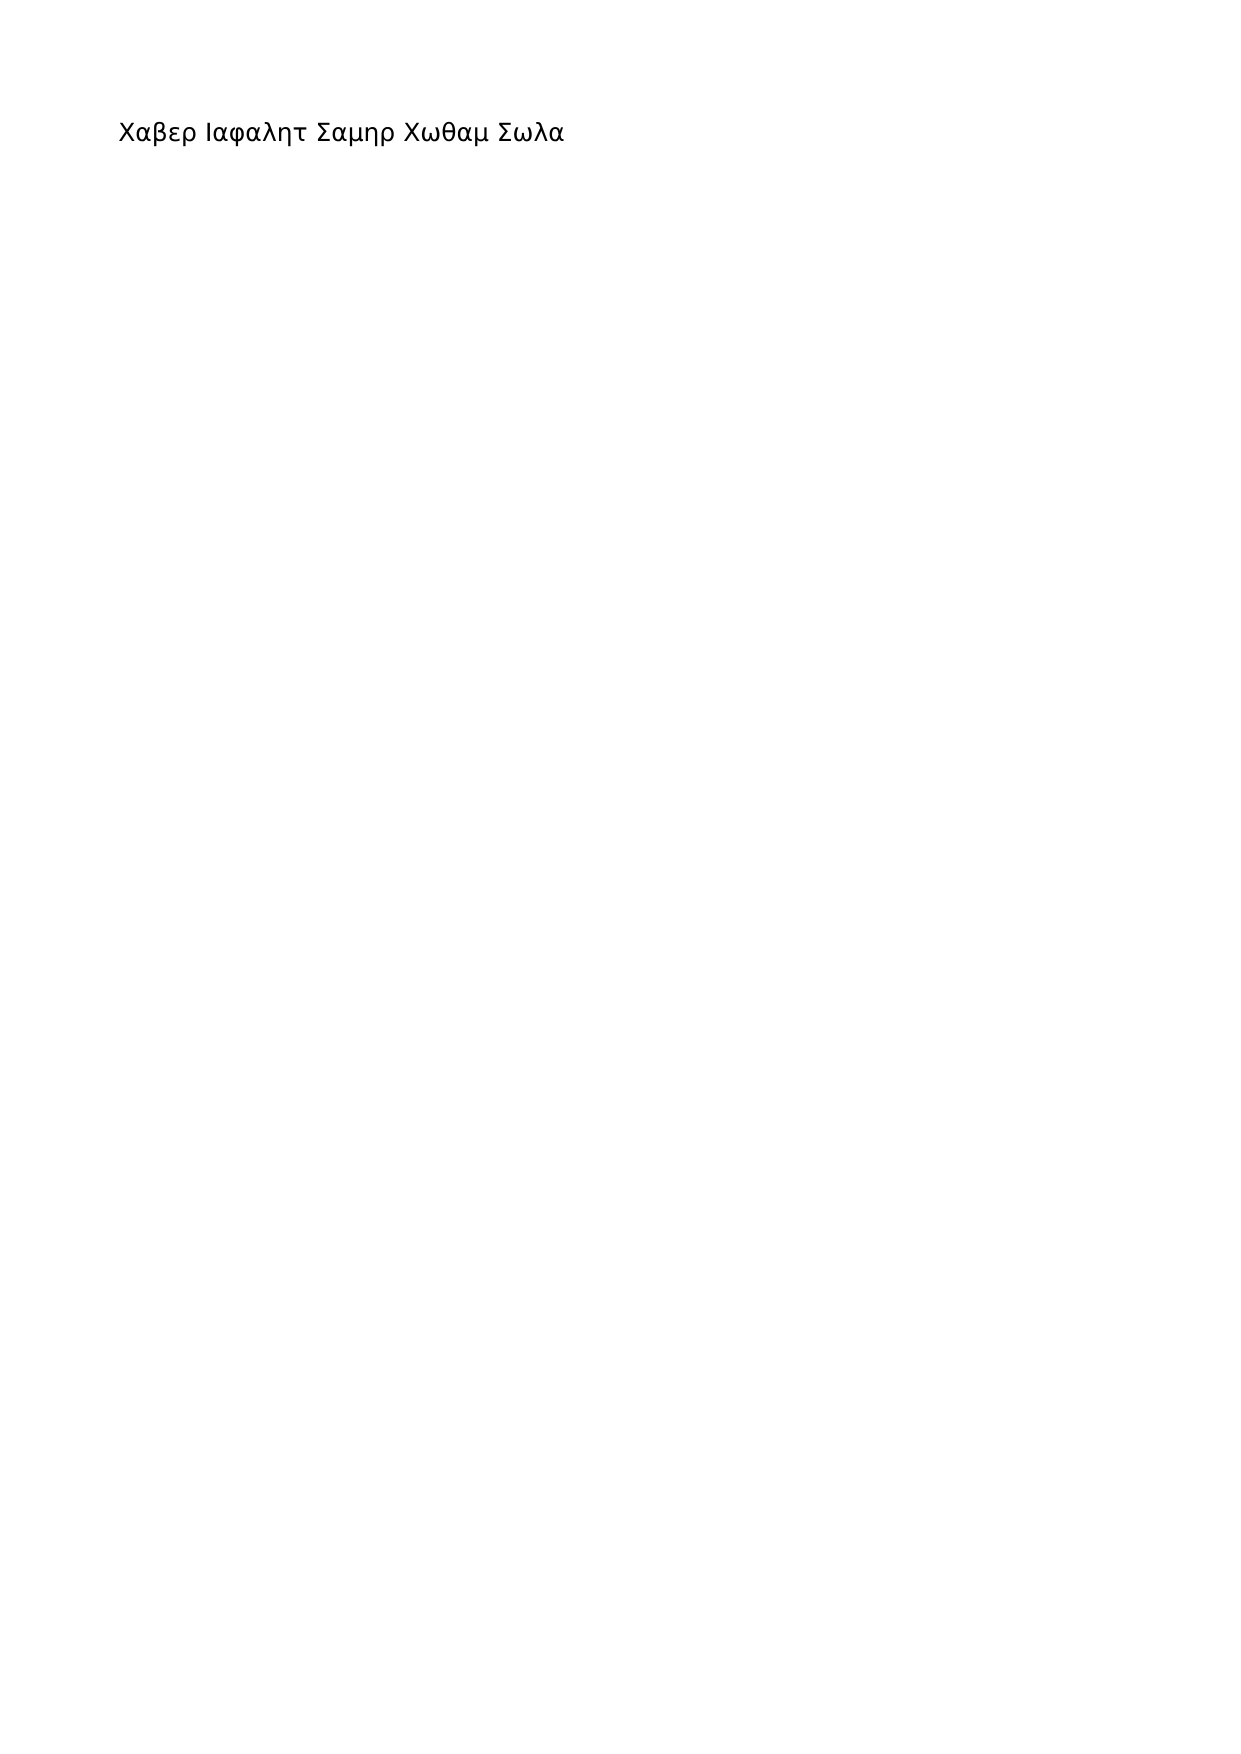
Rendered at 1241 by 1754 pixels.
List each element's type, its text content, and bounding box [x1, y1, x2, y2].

text Χαβερ Ιαφαλητ Σαμηρ Χωθαμ Σωλα [118, 118, 1122, 147]
